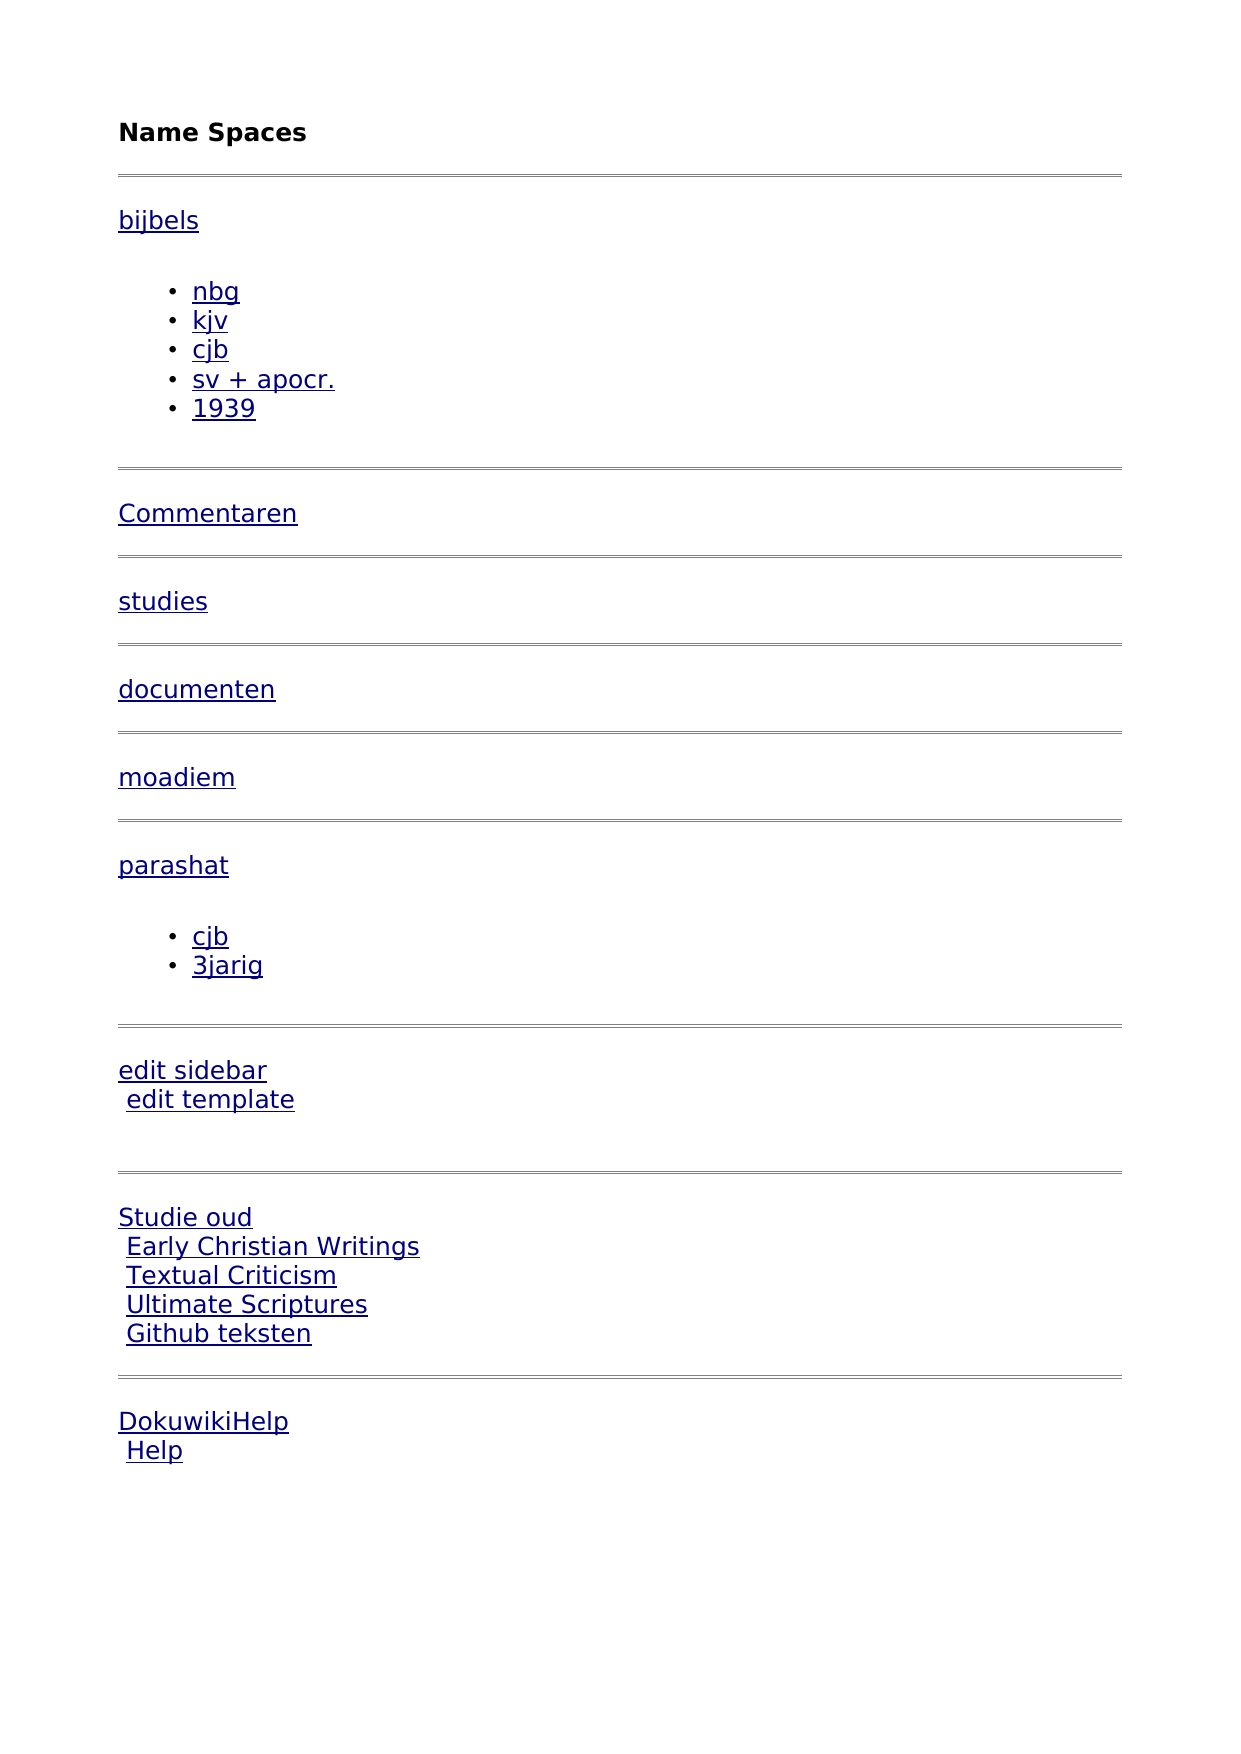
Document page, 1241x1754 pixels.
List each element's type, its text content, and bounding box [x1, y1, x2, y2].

list kjv [177, 306, 1122, 336]
list nbg [177, 277, 1122, 306]
list cjb [177, 336, 1122, 365]
text bijbels [118, 206, 1122, 235]
text Name Spaces [118, 118, 1122, 147]
text Commentaren [118, 499, 1122, 528]
list 3jarig [177, 951, 1122, 981]
text documenten [118, 675, 1122, 704]
text Studie oud Early Christian Writings Textual Criticism Ultimate Scriptures Github teksten [118, 1203, 1122, 1348]
list sv + apocr. [177, 365, 1122, 394]
text edit sidebar edit template [118, 1056, 1122, 1144]
list cjb [177, 922, 1122, 951]
text moadiem [118, 763, 1122, 792]
text DokuwikiHelp Help [118, 1407, 1122, 1466]
text parashat [118, 851, 1122, 880]
list 1939 [177, 394, 1122, 423]
text studies [118, 587, 1122, 616]
